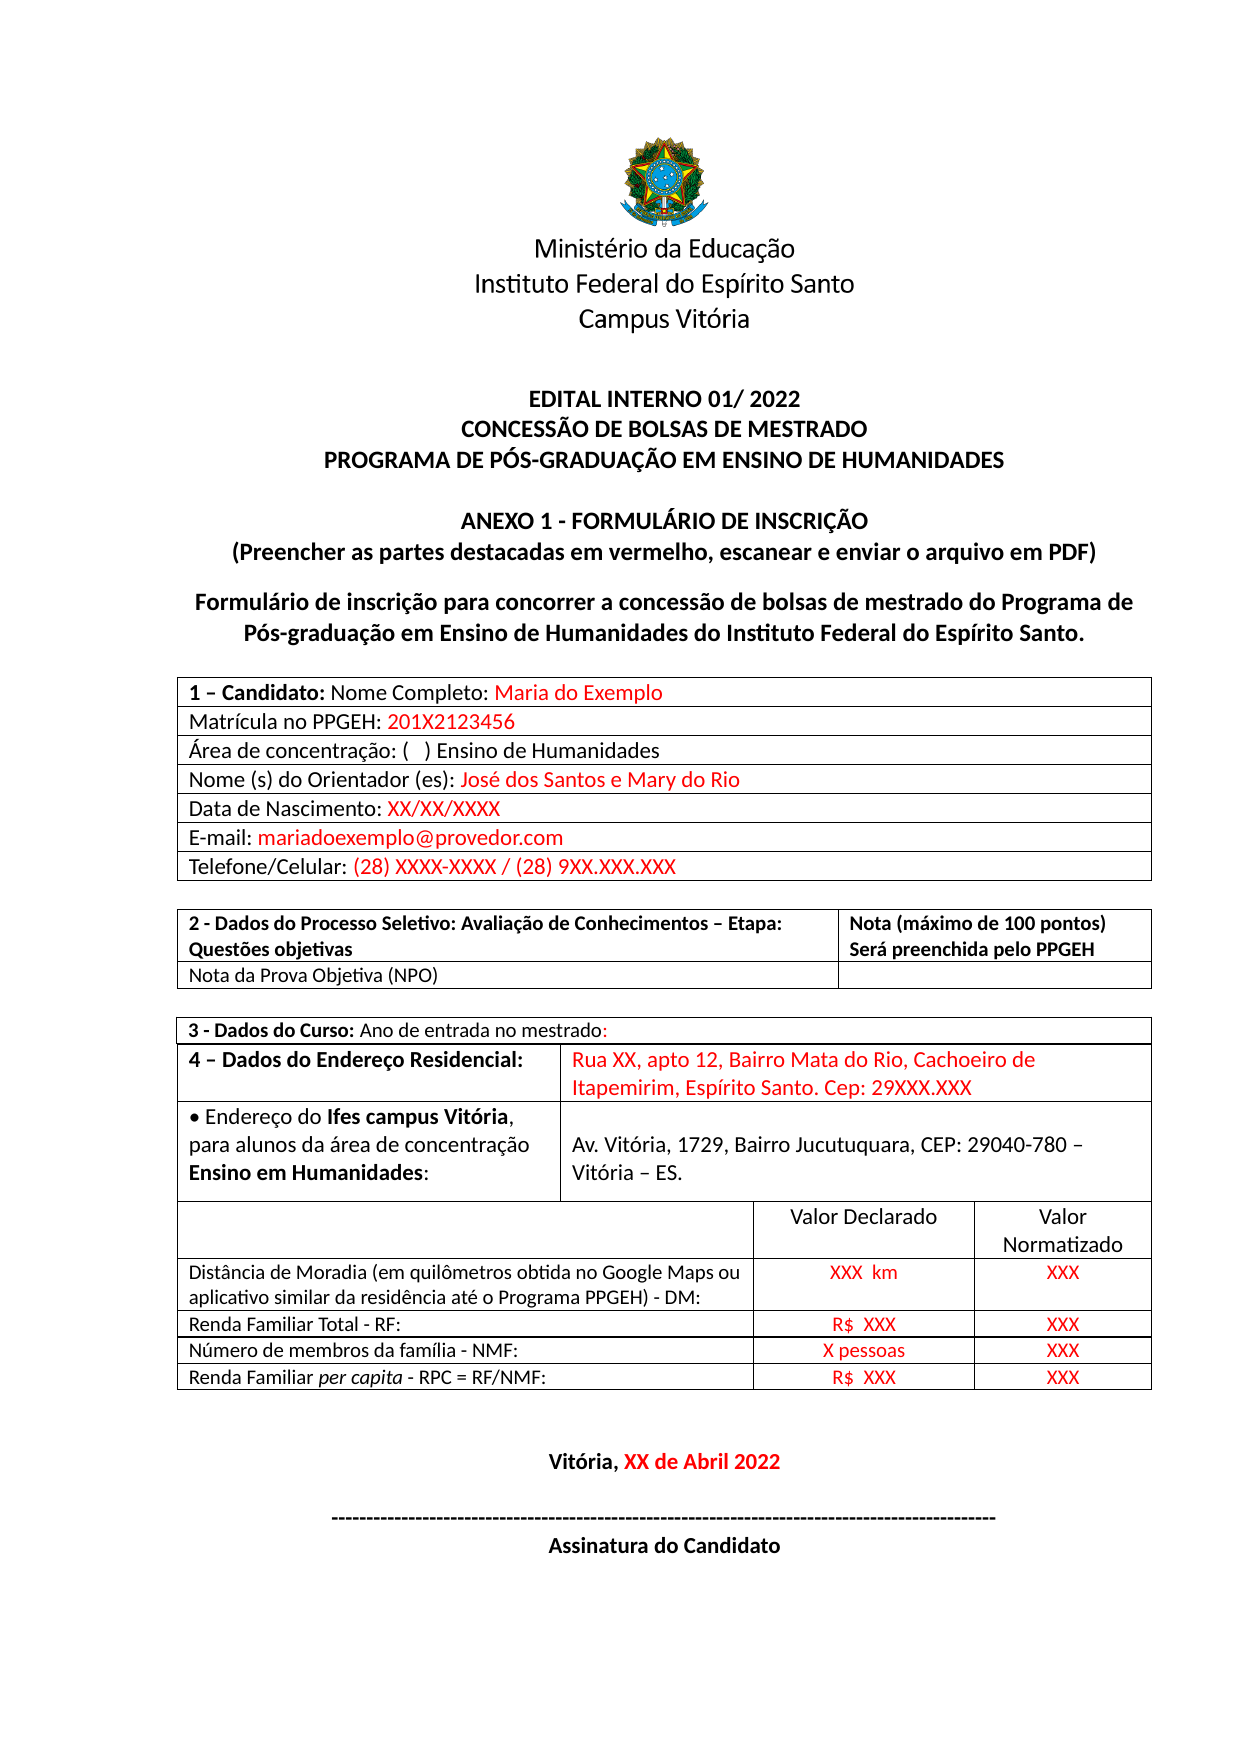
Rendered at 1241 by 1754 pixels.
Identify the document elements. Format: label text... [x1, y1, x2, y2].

table_cell Valor Declarado [754, 1202, 974, 1258]
text CONCESSÃO DE BOLSAS DE MESTRADO [177, 413, 1152, 444]
text Assinatura do Candidato [177, 1531, 1152, 1559]
text EDITAL INTERNO 01/ 2022 [177, 383, 1152, 413]
picture [400, 118, 928, 356]
table_cell Renda Familiar per capita - RPC = RF/NMF: [178, 1364, 753, 1389]
table_cell Nota da Prova Objetiva (NPO) [178, 962, 838, 988]
table_cell [839, 962, 1151, 988]
table_cell XXX [975, 1338, 1151, 1363]
table_cell • Endereço do Ifes campus Vitória, para alunos da área de concentração Ensino em Humanidades: [178, 1102, 560, 1201]
table_cell Renda Familiar Total - RF: [178, 1311, 753, 1336]
table_cell Telefone/Celular: (28) XXXX-XXXX / (28) 9XX.XXX.XXX [178, 852, 1151, 880]
table_cell XXX [975, 1364, 1151, 1389]
table_cell Matrícula no PPGEH: 201X2123456 [178, 707, 1151, 735]
text PROGRAMA DE PÓS-GRADUAÇÃO EM ENSINO DE HUMANIDADES [177, 444, 1152, 474]
table_cell X pessoas [754, 1338, 974, 1363]
table_cell Distância de Moradia (em quilômetros obtida no Google Maps ou aplicativo similar da residência até o Programa PPGEH) - DM: [178, 1259, 753, 1310]
text Formulário de inscrição para concorrer a concessão de bolsas de mestrado do Programa de Pós-graduação em Ensino de Humanidades do Instituto Federal do Espírito Santo. [177, 586, 1152, 647]
table_cell E-mail: mariadoexemplo@provedor.com [178, 823, 1151, 851]
table_header Nota (máximo de 100 pontos) Será preenchida pelo PPGEH [839, 910, 1151, 961]
table_header 2 - Dados do Processo Seletivo: Avaliação de Conhecimentos – Etapa: Questões objetivas [178, 910, 838, 961]
table_cell [178, 1202, 753, 1258]
table_cell Av. Vitória, 1729, Bairro Jucutuquara, CEP: 29040-780 – Vitória – ES. [561, 1102, 1151, 1201]
table_cell Valor Normatizado [975, 1202, 1151, 1258]
table_cell XXX [975, 1259, 1151, 1310]
table_cell Número de membros da família - NMF: [178, 1338, 753, 1363]
table_cell R$ XXX [754, 1364, 974, 1389]
table_header 1 – Candidato: Nome Completo: Maria do Exemplo [178, 678, 1151, 706]
table_cell XXX [975, 1311, 1151, 1336]
table_cell XXX km [754, 1259, 974, 1310]
table_cell Nome (s) do Orientador (es): José dos Santos e Mary do Rio [178, 765, 1151, 793]
table_header Rua XX, apto 12, Bairro Mata do Rio, Cachoeiro de Itapemirim, Espírito Santo. Cep: 29XXX.XXX [561, 1045, 1151, 1101]
table_cell Data de Nascimento: XX/XX/XXXX [178, 794, 1151, 822]
table_header 4 – Dados do Endereço Residencial: [178, 1045, 560, 1101]
table_cell R$ XXX [754, 1311, 974, 1336]
text (Preencher as partes destacadas em vermelho, escanear e enviar o arquivo em PDF) [177, 536, 1152, 566]
text Vitória, XX de Abril 2022 [177, 1447, 1152, 1475]
text ----------------------------------------------------------------------------------------------- [177, 1503, 1152, 1531]
text ANEXO 1 - FORMULÁRIO DE INSCRIÇÃO [177, 505, 1152, 536]
table_cell Área de concentração: ( ) Ensino de Humanidades [178, 736, 1151, 764]
table_header 3 - Dados do Curso: Ano de entrada no mestrado: [177, 1018, 1151, 1043]
